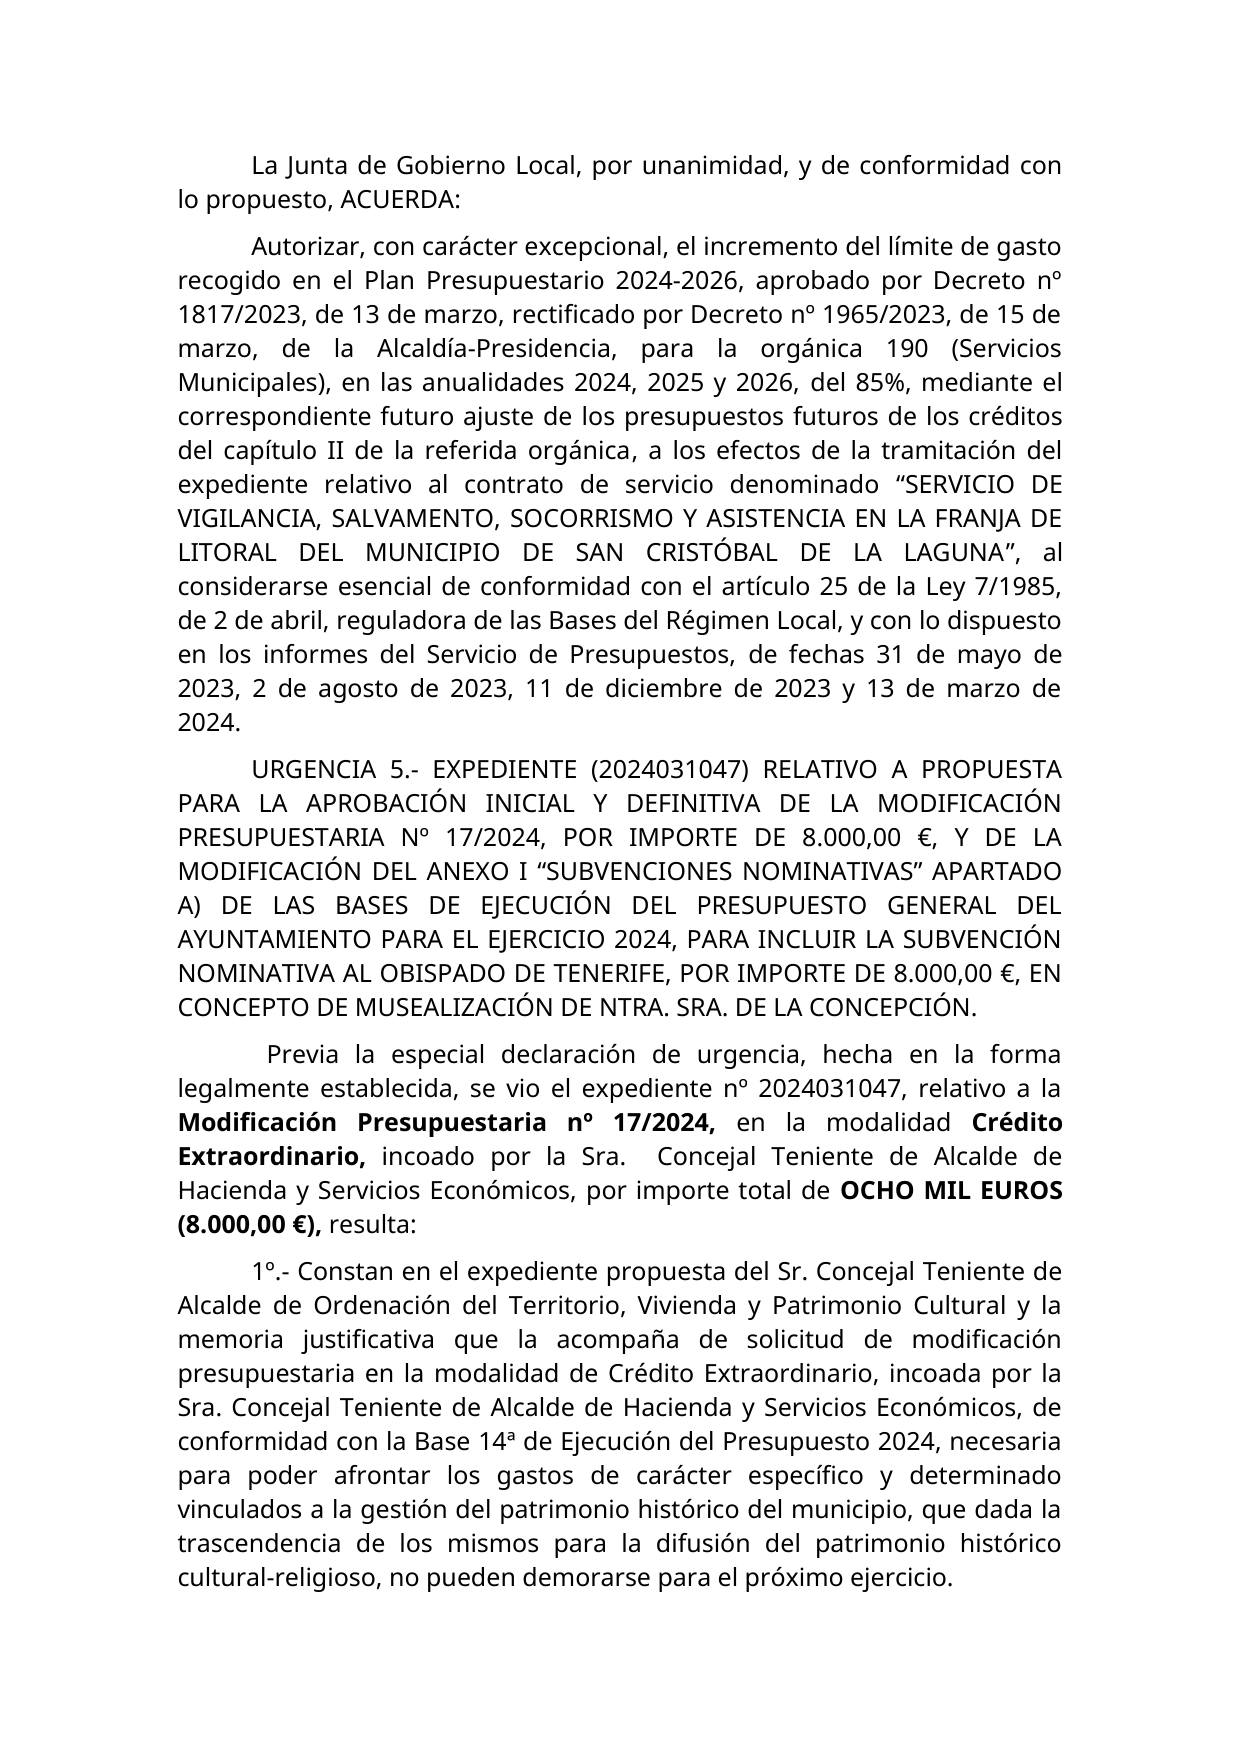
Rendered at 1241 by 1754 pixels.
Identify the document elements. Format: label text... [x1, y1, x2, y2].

text URGENCIA 5.- EXPEDIENTE (2024031047) RELATIVO A PROPUESTA PARA LA APROBACIÓN INICIAL Y DEFINITIVA DE LA MODIFICACIÓN PRESUPUESTARIA Nº 17/2024, POR IMPORTE DE 8.000,00 €, Y DE LA MODIFICACIÓN DEL ANEXO I “SUBVENCIONES NOMINATIVAS” APARTADO A) DE LAS BASES DE EJECUCIÓN DEL PRESUPUESTO GENERAL DEL AYUNTAMIENTO PARA EL EJERCICIO 2024, PARA INCLUIR LA SUBVENCIÓN NOMINATIVA AL OBISPADO DE TENERIFE, POR IMPORTE DE 8.000,00 €, EN CONCEPTO DE MUSEALIZACIÓN DE NTRA. SRA. DE LA CONCEPCIÓN. [177, 752, 1063, 1024]
text Autorizar, con carácter excepcional, el incremento del límite de gasto recogido en el Plan Presupuestario 2024-2026, aprobado por Decreto nº 1817/2023, de 13 de marzo, rectificado por Decreto nº 1965/2023, de 15 de marzo, de la Alcaldía-Presidencia, para la orgánica 190 (Servicios Municipales), en las anualidades 2024, 2025 y 2026, del 85%, mediante el correspondiente futuro ajuste de los presupuestos futuros de los créditos del capítulo II de la referida orgánica, a los efectos de la tramitación del expediente relativo al contrato de servicio denominado “SERVICIO DE VIGILANCIA, SALVAMENTO, SOCORRISMO Y ASISTENCIA EN LA FRANJA DE LITORAL DEL MUNICIPIO DE SAN CRISTÓBAL DE LA LAGUNA”, al considerarse esencial de conformidad con el artículo 25 de la Ley 7/1985, de 2 de abril, reguladora de las Bases del Régimen Local, y con lo dispuesto en los informes del Servicio de Presupuestos, de fechas 31 de mayo de 2023, 2 de agosto de 2023, 11 de diciembre de 2023 y 13 de marzo de 2024. [177, 228, 1063, 739]
text La Junta de Gobierno Local, por unanimidad, y de conformidad con lo propuesto, ACUERDA: [177, 148, 1063, 216]
text 1º.- Constan en el expediente propuesta del Sr. Concejal Teniente de Alcalde de Ordenación del Territorio, Vivienda y Patrimonio Cultural y la memoria justificativa que la acompaña de solicitud de modificación presupuestaria en la modalidad de Crédito Extraordinario, incoada por la Sra. Concejal Teniente de Alcalde de Hacienda y Servicios Económicos, de conformidad con la Base 14ª de Ejecución del Presupuesto 2024, necesaria para poder afrontar los gastos de carácter específico y determinado vinculados a la gestión del patrimonio histórico del municipio, que dada la trascendencia de los mismos para la difusión del patrimonio histórico cultural-religioso, no pueden demorarse para el próximo ejercicio. [177, 1253, 1063, 1594]
text Previa la especial declaración de urgencia, hecha en la forma legalmente establecida, se vio el expediente nº 2024031047, relativo a la Modificación Presupuestaria nº 17/2024, en la modalidad Crédito Extraordinario, incoado por la Sra. Concejal Teniente de Alcalde de Hacienda y Servicios Económicos, por importe total de OCHO MIL EUROS (8.000,00 €), resulta: [177, 1037, 1063, 1241]
